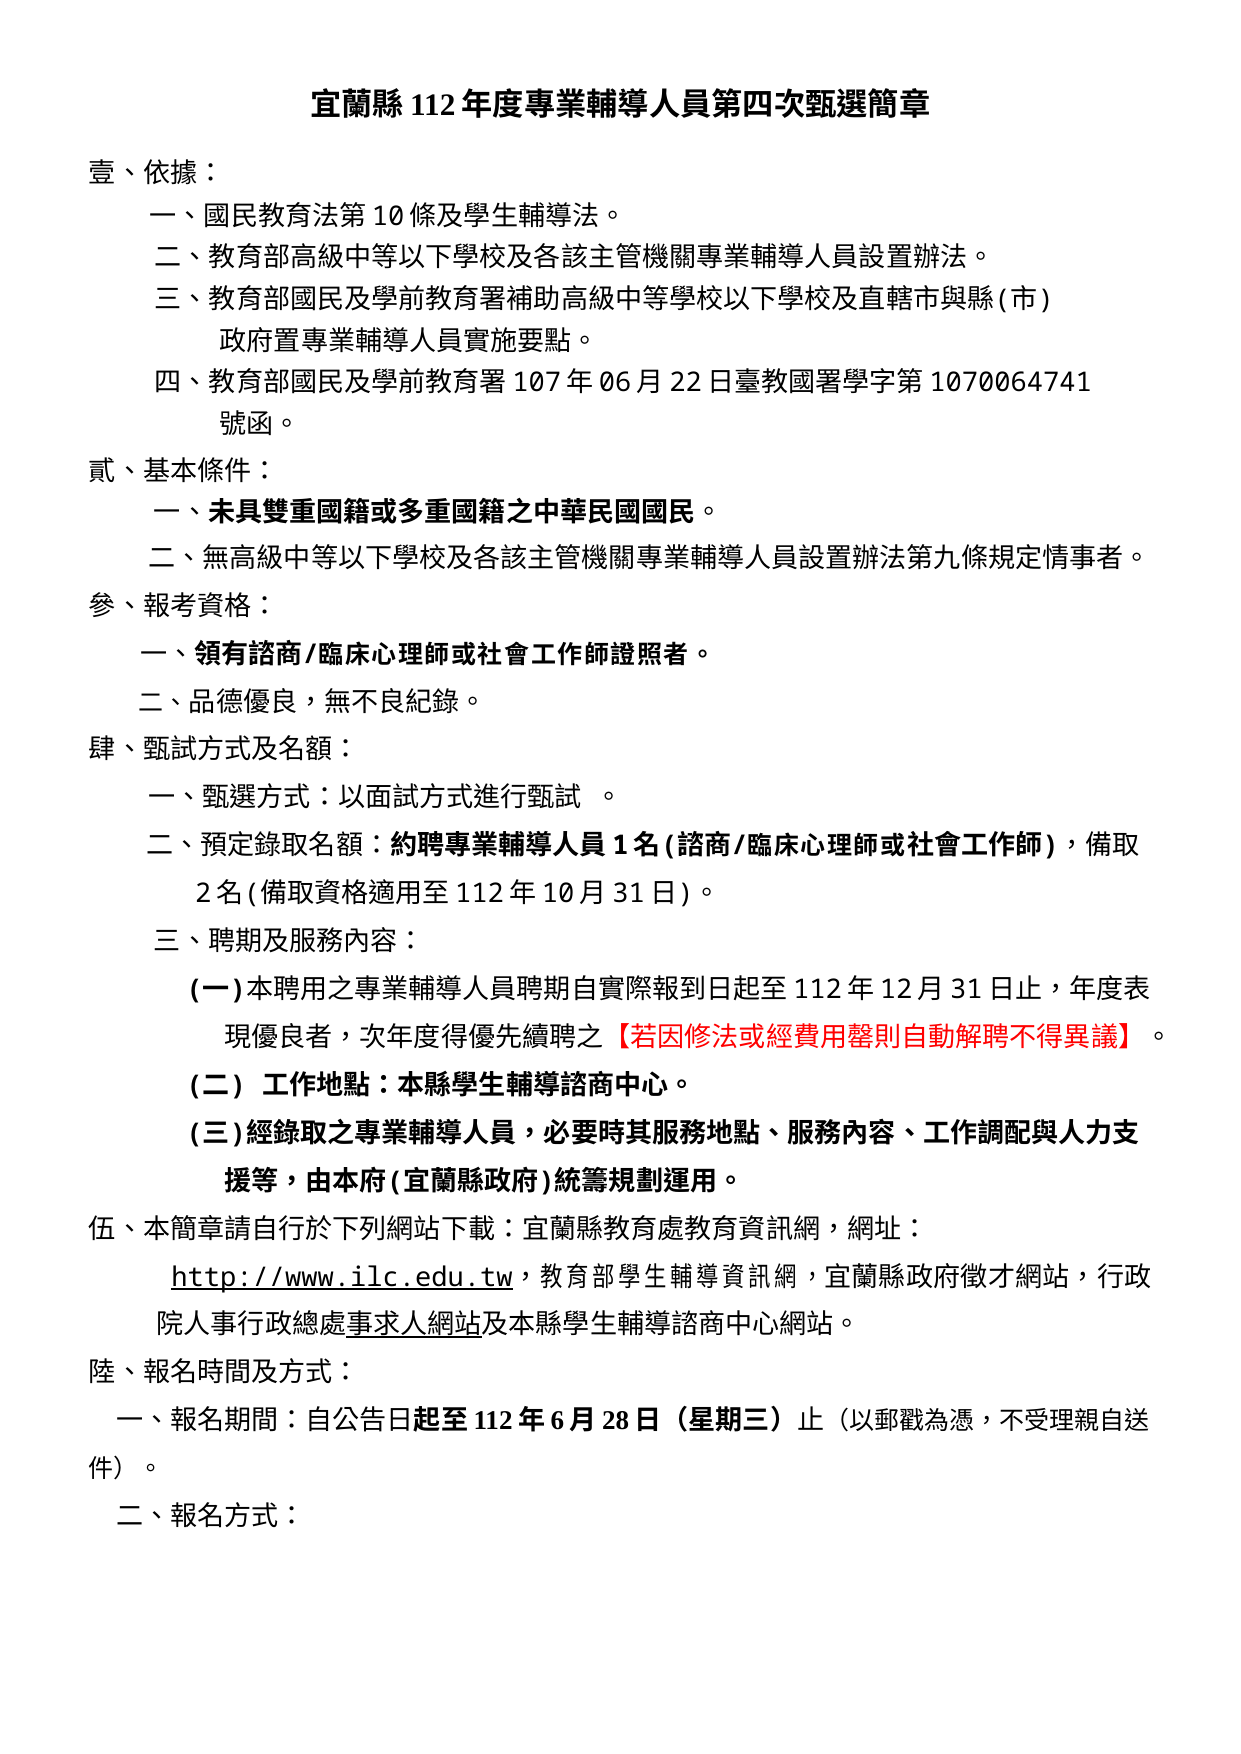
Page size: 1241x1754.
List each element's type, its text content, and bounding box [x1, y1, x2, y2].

text 四、教育部國民及學前教育署107年06月22日臺教國署學字第1070064741 [89, 358, 1152, 400]
text 參、報考資格： [89, 577, 1152, 625]
text 二、品德優良，無不良紀錄。 [126, 673, 1152, 721]
text 二、無高級中等以下學校及各該主管機關專業輔導人員設置辦法第九條規定情事者。 [89, 529, 1152, 577]
text 號函。 [89, 400, 1152, 442]
text 三、教育部國民及學前教育署補助高級中等學校以下學校及直轄市與縣(市) [89, 275, 1152, 317]
text 一、國民教育法第10條及學生輔導法。 [89, 192, 1152, 233]
text 貳、基本條件： [89, 442, 1152, 489]
text 二、教育部高級中等以下學校及各該主管機關專業輔導人員設置辦法。 [89, 233, 1152, 275]
text 一、領有諮商/臨床心理師或社會工作師證照者。 [126, 625, 1152, 673]
text 伍、本簡章請自行於下列網站下載：宜蘭縣教育處教育資訊網，網址： [89, 1200, 1152, 1248]
text 二、預定錄取名額：約聘專業輔導人員1名(諮商/臨床心理師或社會工作師)，備取2名(備取資格適用至112年10月31日)。 [114, 816, 1152, 912]
text 一、未具雙重國籍或多重國籍之中華民國國民。 [89, 489, 1152, 529]
text (三)經錄取之專業輔導人員，必要時其服務地點、服務內容、工作調配與人力支援等，由本府(宜蘭縣政府)統籌規劃運用。 [89, 1104, 1152, 1200]
text 壹、依據： [89, 144, 1152, 192]
text 三、聘期及服務內容： [89, 912, 1152, 960]
text 肆、甄試方式及名額： [89, 721, 1152, 768]
text 一、甄選方式：以面試方式進行甄試 。 [89, 768, 1152, 816]
text 陸、報名時間及方式： [89, 1343, 1152, 1391]
text 二、報名方式： [89, 1487, 1152, 1535]
text 宜蘭縣112年度專業輔導人員第四次甄選簡章 [89, 75, 1152, 125]
text (一)本聘用之專業輔導人員聘期自實際報到日起至112年12月31日止，年度表現優良者，次年度得優先續聘之【若因修法或經費用罄則自動解聘不得異議】。 [89, 960, 1152, 1056]
text http://www.ilc.edu.tw，教育部學生輔導資訊網，宜蘭縣政府徵才網站，行政院人事行政總處事求人網站及本縣學生輔導諮商中心網站。 [89, 1248, 1152, 1343]
text (二) 工作地點：本縣學生輔導諮商中心。 [89, 1056, 1152, 1104]
text 政府置專業輔導人員實施要點。 [89, 317, 1152, 358]
text 一、報名期間：自公告日起至112年6月28日（星期三）止（以郵戳為憑，不受理親自送件）。 [89, 1391, 1152, 1487]
